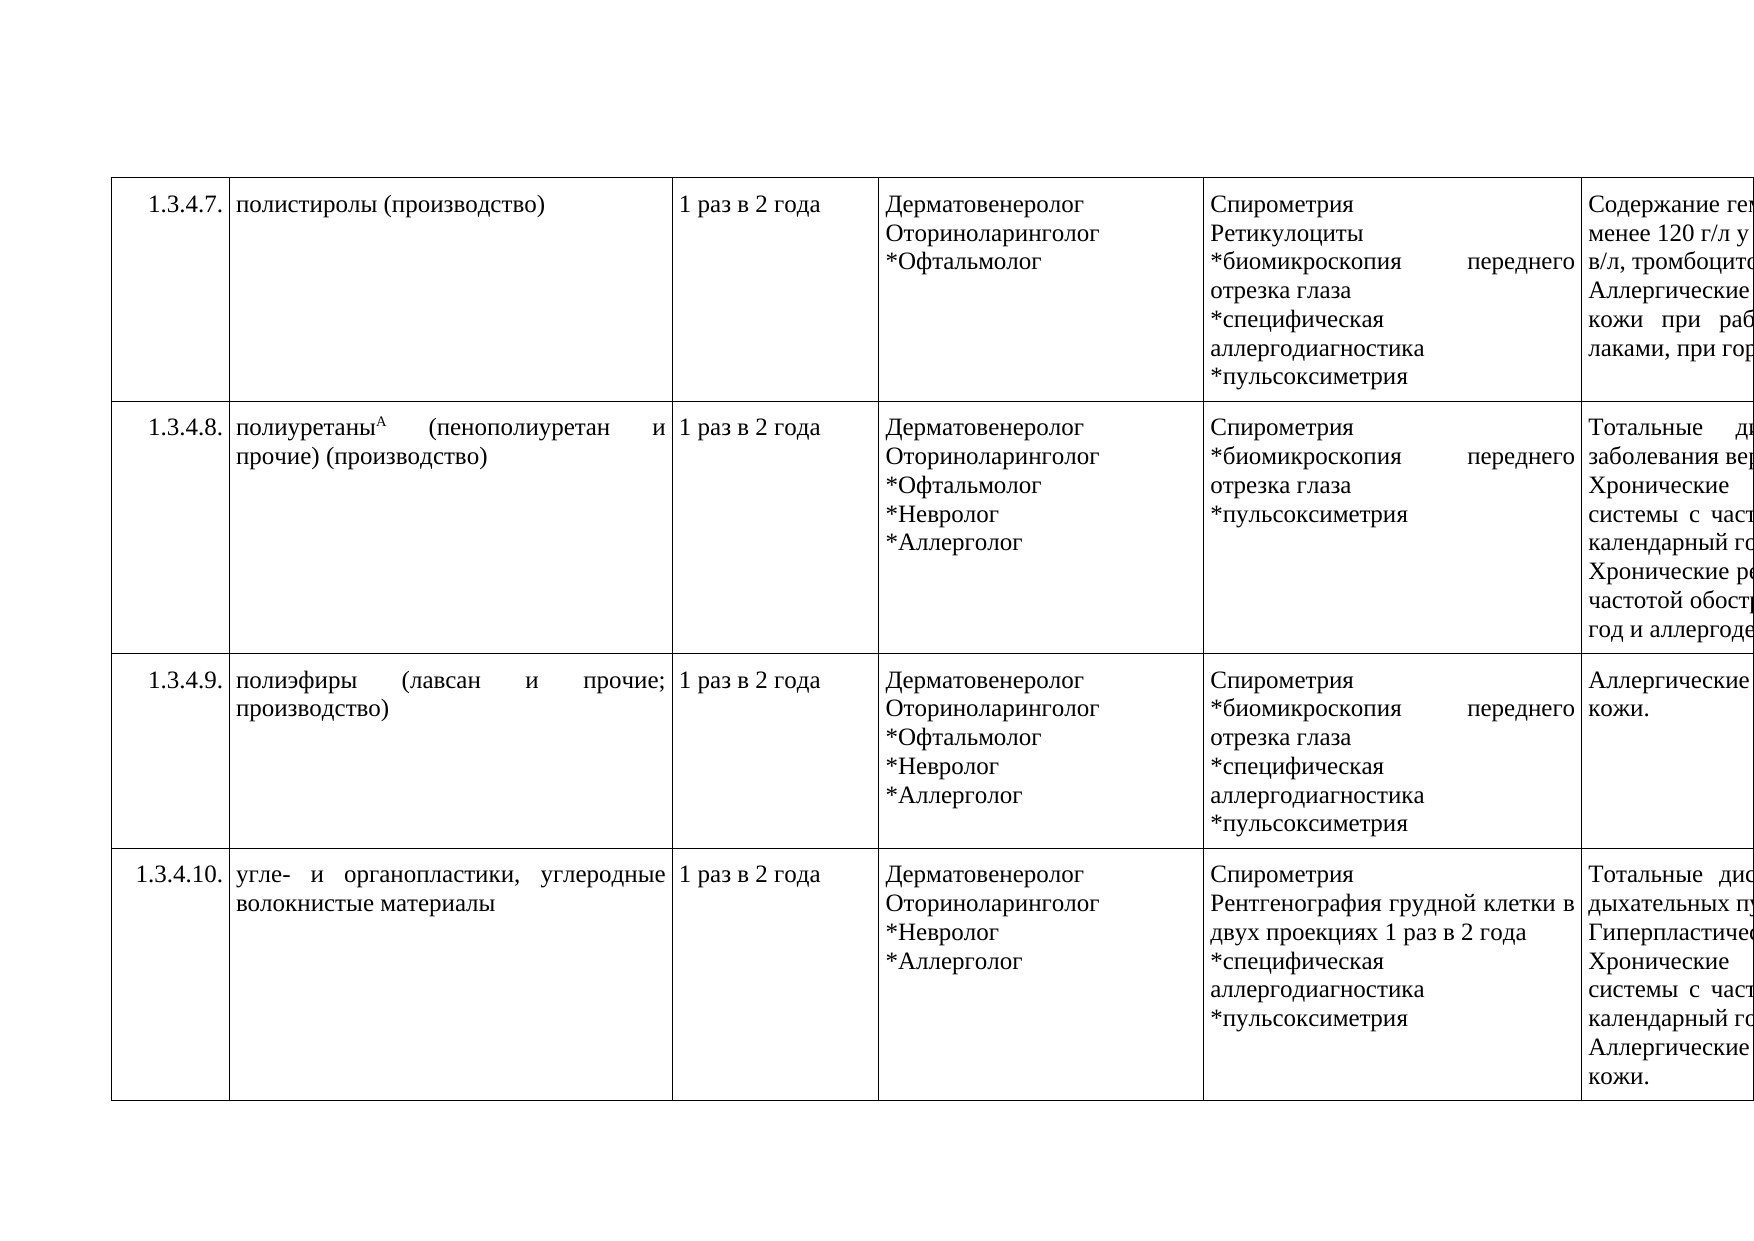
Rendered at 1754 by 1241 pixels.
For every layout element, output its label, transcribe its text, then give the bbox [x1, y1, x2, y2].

table_cell Спирометрия Ретикулоциты *биомикроскопия переднего отрезка глаза *специфическая аллергодиагностика *пульсоксиметрия [1204, 178, 1581, 401]
table_cell полиуретаныА (пенополиуретан и прочие) (производство) [230, 402, 672, 653]
table_cell Дерматовенеролог Оториноларинголог *Офтальмолог *Невролог *Аллерголог [879, 402, 1203, 653]
table_cell Дерматовенеролог Оториноларинголог *Невролог *Аллерголог [879, 849, 1203, 1100]
table_cell 1 раз в 2 года [673, 654, 878, 848]
table_cell Спирометрия *биомикроскопия переднего отрезка глаза *специфическая аллергодиагностика *пульсоксиметрия [1204, 654, 1581, 848]
table_cell полистиролы (производство) [230, 178, 672, 401]
table_cell Аллергические заболевания органов дыхания и кожи. [1582, 654, 1753, 848]
table_cell Дерматовенеролог Оториноларинголог *Офтальмолог [879, 178, 1203, 401]
table_cell Спирометрия Рентгенография грудной клетки в двух проекциях 1 раз в 2 года *специфическая аллергодиагностика *пульсоксиметрия [1204, 849, 1581, 1100]
table_cell 1 раз в 2 года [673, 849, 878, 1100]
table_cell Тотальные дистрофические заболевания верхних дыхательных путей. Гиперпластический ларингит. Хронические заболевания бронхолегочной системы с частотой обострения 3 раза и более за календарный год. Аллергические заболевания органов дыхания и кожи. [1582, 849, 1753, 1100]
table_cell Дерматовенеролог Оториноларинголог *Офтальмолог *Невролог *Аллерголог [879, 654, 1203, 848]
table_cell 1.3.4.9. [112, 654, 229, 848]
table_cell 1.3.4.8. [112, 402, 229, 653]
table_cell Спирометрия *биомикроскопия переднего отрезка глаза *пульсоксиметрия [1204, 402, 1581, 653]
table_cell Тотальные дистрофические и аллергические заболевания верхних дыхательных путей. Хронические заболевания бронхолегочной системы с частотой обострения 3 раза и более за календарный год. Хронические рецидивирующие заболевания кожи с частотой обострения 4 раза и более за календарный год и аллергодерматозы. [1582, 402, 1753, 653]
table_cell 1.3.4.10. [112, 849, 229, 1100]
table_cell 1.3.4.7. [112, 178, 229, 401]
table_cell полиэфиры (лавсан и прочие; производство) [230, 654, 672, 848]
table_cell 1 раз в 2 года [673, 402, 878, 653]
table_cell 1 раз в 2 года [673, 178, 878, 401]
table_cell угле- и органопластики, углеродные волокнистые материалы [230, 849, 672, 1100]
table_cell Содержание гемоглобина менее 130 г/л у мужчин и менее 120 г/л у женщин, лейкоцитов менее 4,5 x 109 в/л, тромбоцитов менее 180 000. Аллергические заболевания дыхательных путей и кожи при работе с полиэфирными смолами и лаками, при горячей прессовке пластмасс. [1582, 178, 1753, 401]
